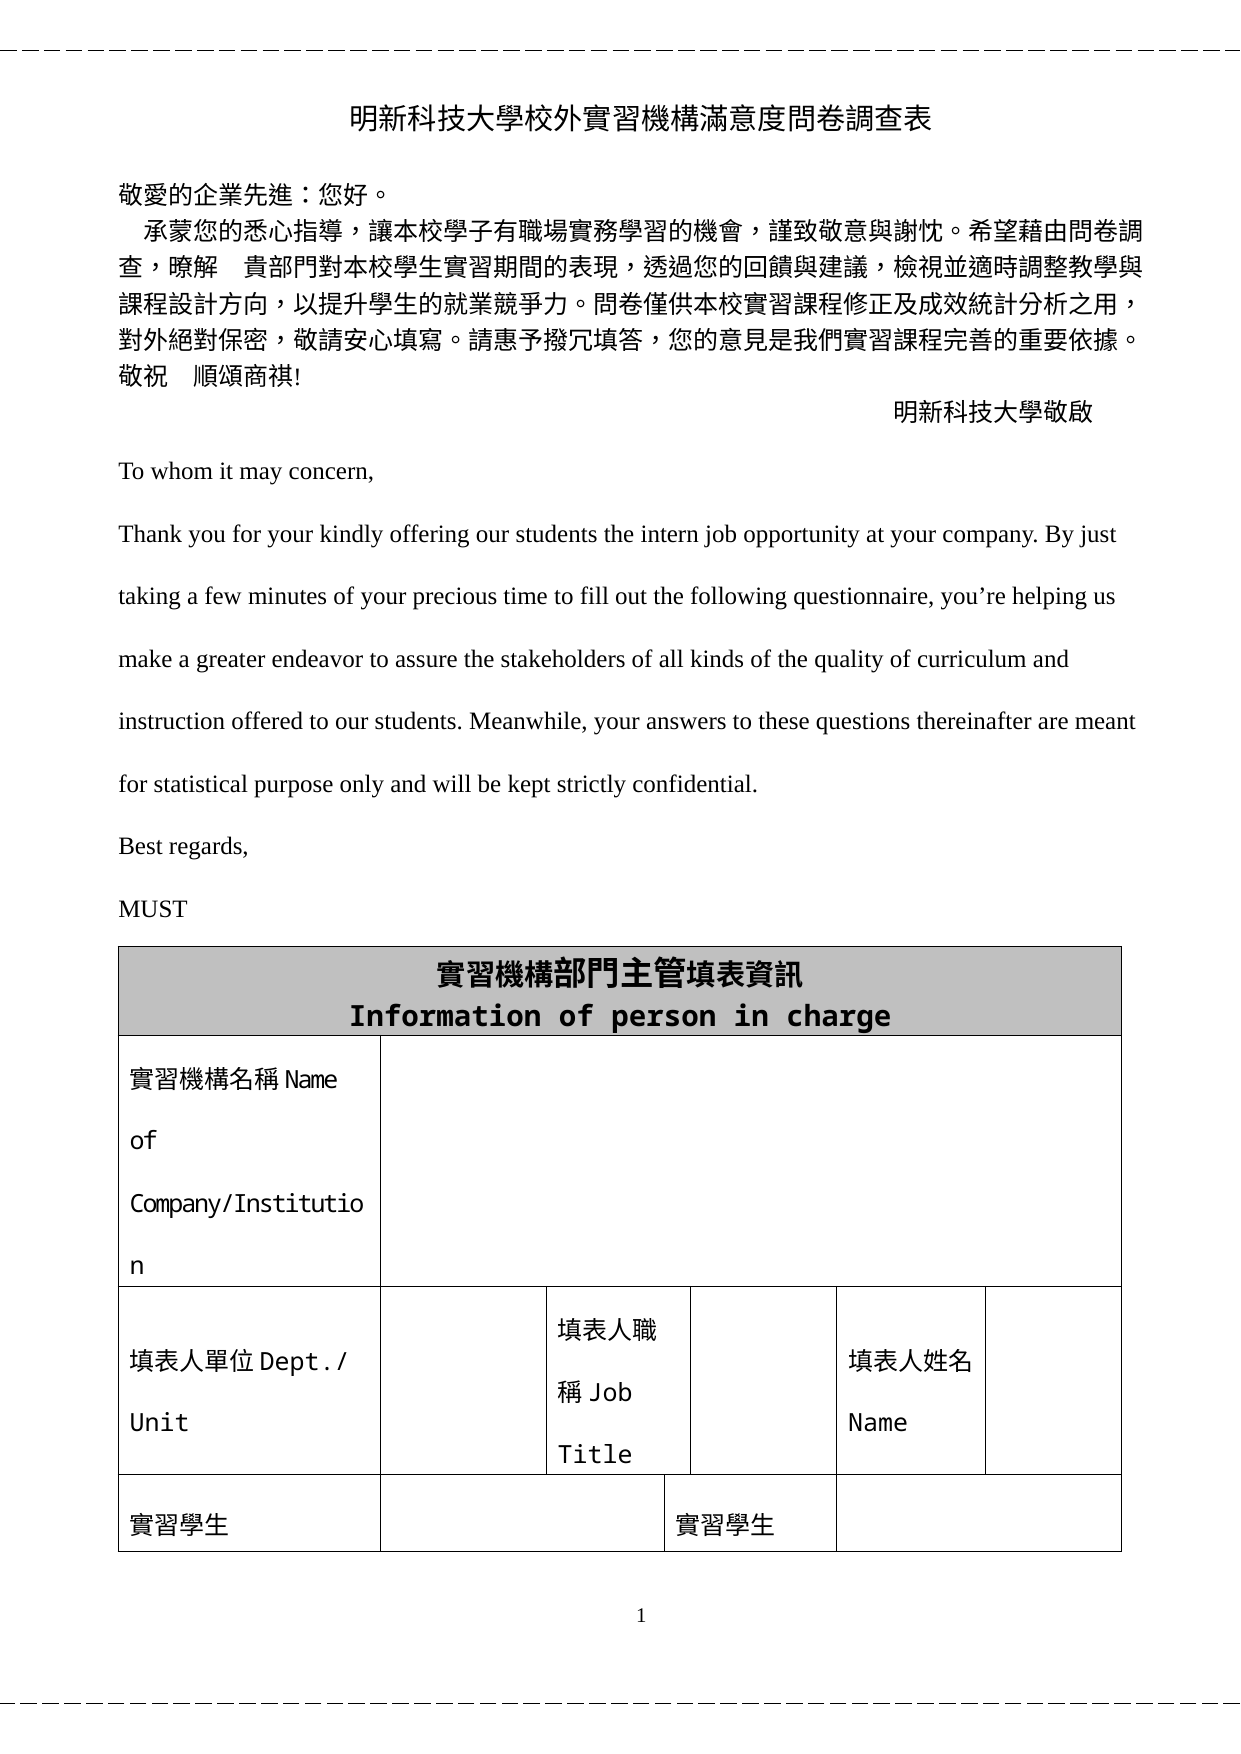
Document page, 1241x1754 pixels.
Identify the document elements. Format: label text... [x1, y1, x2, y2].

text Best regards, [118, 804, 1164, 867]
text To whom it may concern, [118, 429, 1164, 492]
table_cell [837, 1475, 1121, 1551]
table_header 實習機構部門主管填表資訊 Information of person in charge [119, 947, 1121, 1035]
table_cell [381, 1475, 664, 1551]
text MUST [118, 867, 1164, 929]
table_cell 實習機構名稱Name of Company/Institution [119, 1036, 380, 1286]
text 明新科技大學敬啟 [118, 393, 1164, 429]
table_cell 填表人職稱Job Title [547, 1287, 690, 1474]
text 明新科技大學校外實習機構滿意度問卷調查表 [118, 96, 1164, 138]
text 敬愛的企業先進：您好。 [118, 175, 1164, 212]
table_cell 實習學生 [119, 1475, 380, 1551]
text Thank you for your kindly offering our students the intern job opportunity at your company. By just taking a few minutes of your precious time to fill out the following questionnaire, you’re helping us make a greater endeavor to assure the stakeholders of all kinds of the quality of curriculum and instruction offered to our students. Meanwhile, your answers to these questions thereinafter are meant for statistical purpose only and will be kept strictly confidential. [118, 492, 1164, 804]
table_cell 填表人單位Dept./Unit [119, 1287, 380, 1474]
table_cell 實習學生 [665, 1475, 836, 1551]
text 承蒙您的悉心指導，讓本校學子有職場實務學習的機會，謹致敬意與謝忱。希望藉由問卷調查，暸解 貴部門對本校學生實習期間的表現，透過您的回饋與建議，檢視並適時調整教學與課程設計方向，以提升學生的就業競爭力。問卷僅供本校實習課程修正及成效統計分析之用，對外絕對保密，敬請安心填寫。請惠予撥冗填答，您的意見是我們實習課程完善的重要依據。 [118, 212, 1164, 357]
table_cell [381, 1036, 1121, 1286]
table_cell 填表人姓名Name [837, 1287, 985, 1474]
text 敬祝 順頌商祺! [118, 357, 1164, 393]
table_cell [986, 1287, 1121, 1474]
table_cell [691, 1287, 836, 1474]
table_cell [381, 1287, 546, 1474]
